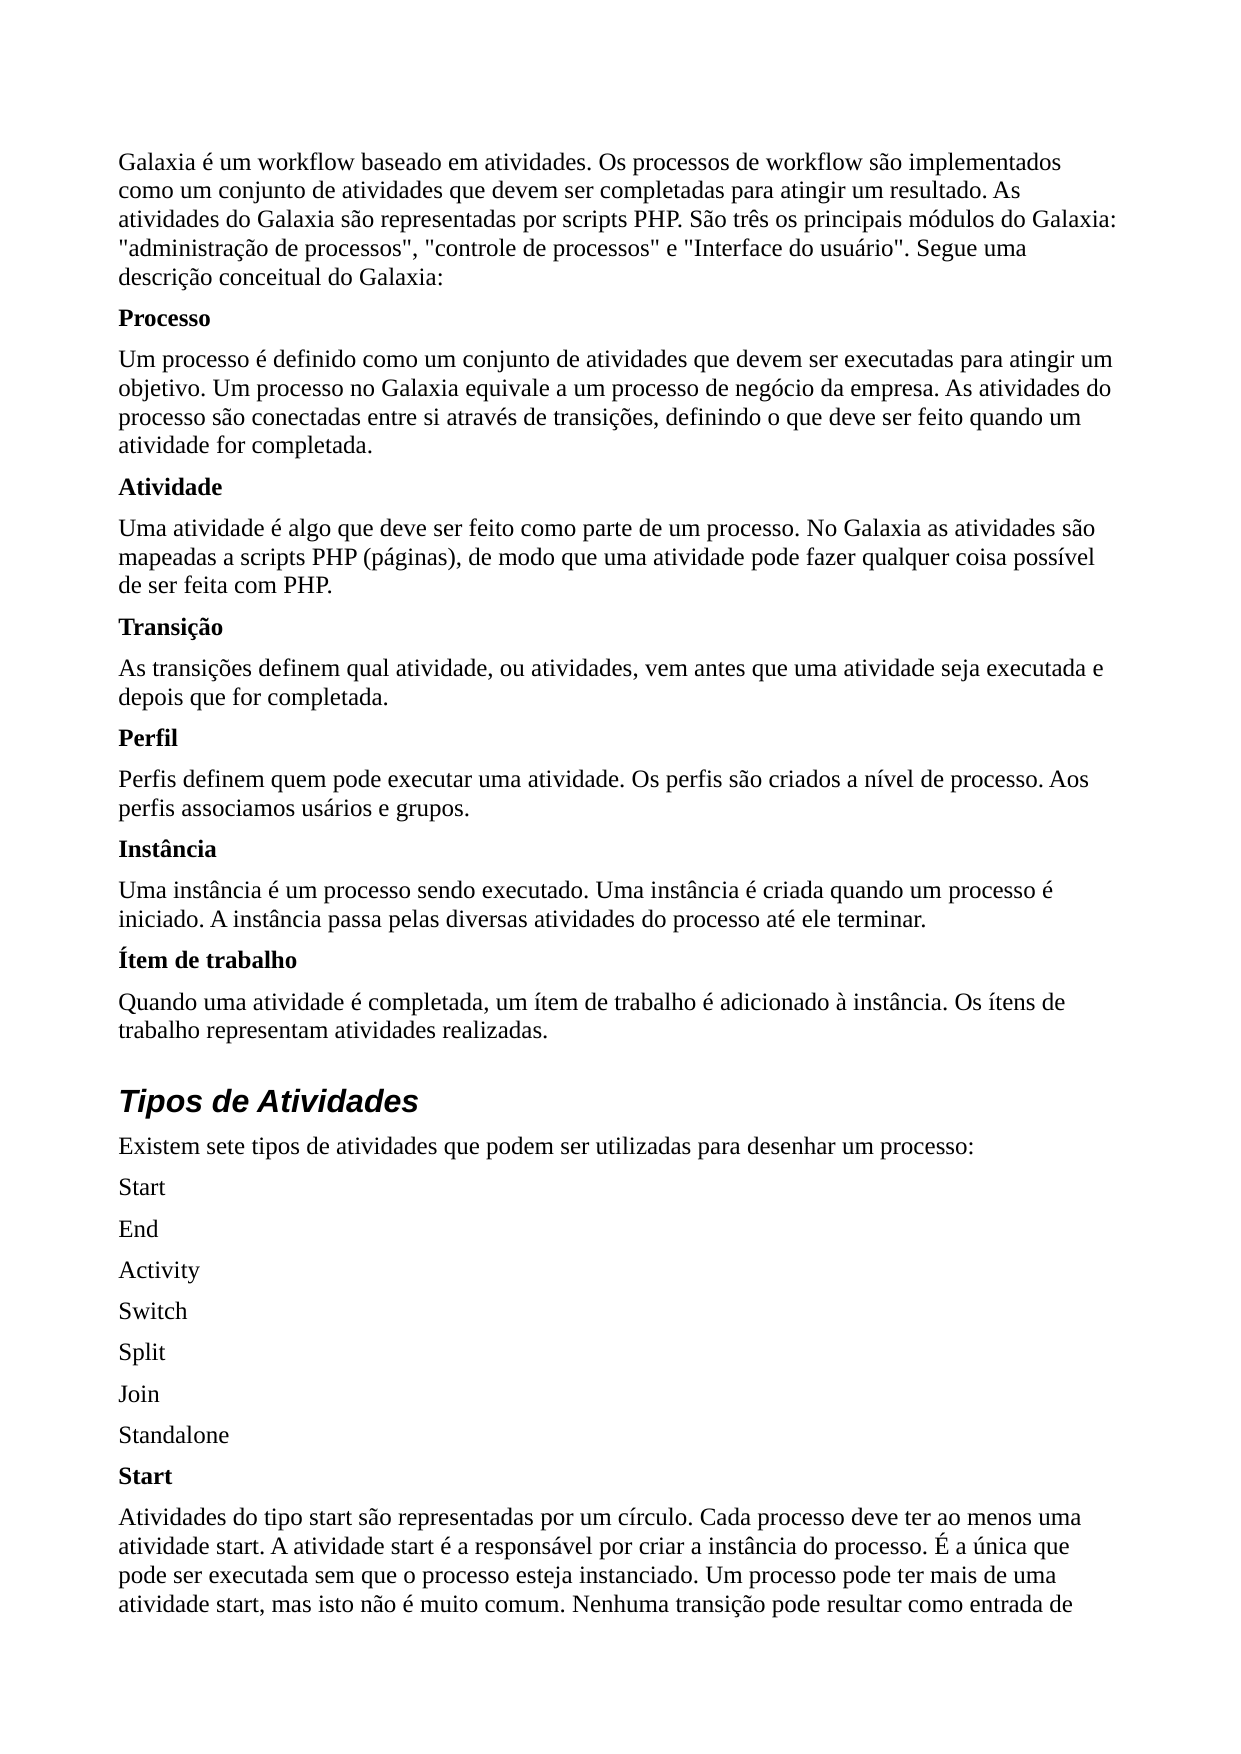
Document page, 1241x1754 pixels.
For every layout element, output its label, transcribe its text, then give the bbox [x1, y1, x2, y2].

text Existem sete tipos de atividades que podem ser utilizadas para desenhar um processo: [118, 1131, 1122, 1160]
text Um processo é definido como um conjunto de atividades que devem ser executadas para atingir um objetivo. Um processo no Galaxia equivale a um processo de negócio da empresa. As atividades do processo são conectadas entre si através de transições, definindo o que deve ser feito quando um atividade for completada. [118, 344, 1122, 459]
text Perfis definem quem pode executar uma atividade. Os perfis são criados a nível de processo. Aos perfis associamos usários e grupos. [118, 764, 1122, 822]
text Instância [118, 834, 1122, 863]
text As transições definem qual atividade, ou atividades, vem antes que uma atividade seja executada e depois que for completada. [118, 653, 1122, 711]
subtitle Tipos de Atividades [118, 1082, 1122, 1119]
text Ítem de trabalho [118, 946, 1122, 974]
text End [118, 1214, 1122, 1242]
text Start [118, 1461, 1122, 1490]
text Split [118, 1337, 1122, 1366]
text Standalone [118, 1420, 1122, 1449]
text Uma instância é um processo sendo executado. Uma instância é criada quando um processo é iniciado. A instância passa pelas diversas atividades do processo até ele terminar. [118, 876, 1122, 933]
text Galaxia é um workflow baseado em atividades. Os processos de workflow são implementados como um conjunto de atividades que devem ser completadas para atingir um resultado. As atividades do Galaxia são representadas por scripts PHP. São três os principais módulos do Galaxia: "administração de processos", "controle de processos" e "Interface do usuário". Segue uma descrição conceitual do Galaxia: [118, 147, 1122, 291]
text Perfil [118, 723, 1122, 752]
text Processo [118, 303, 1122, 332]
text Start [118, 1172, 1122, 1201]
text Transição [118, 612, 1122, 641]
text Quando uma atividade é completada, um ítem de trabalho é adicionado à instância. Os ítens de trabalho representam atividades realizadas. [118, 987, 1122, 1044]
text Atividades do tipo start são representadas por um círculo. Cada processo deve ter ao menos uma atividade start. A atividade start é a responsável por criar a instância do processo. É a única que pode ser executada sem que o processo esteja instanciado. Um processo pode ter mais de uma atividade start, mas isto não é muito comum. Nenhuma transição pode resultar como entrada de [118, 1502, 1122, 1617]
text Uma atividade é algo que deve ser feito como parte de um processo. No Galaxia as atividades são mapeadas a scripts PHP (páginas), de modo que uma atividade pode fazer qualquer coisa possível de ser feita com PHP. [118, 513, 1122, 599]
text Atividade [118, 472, 1122, 501]
text Join [118, 1379, 1122, 1407]
text Switch [118, 1296, 1122, 1325]
text Activity [118, 1255, 1122, 1284]
